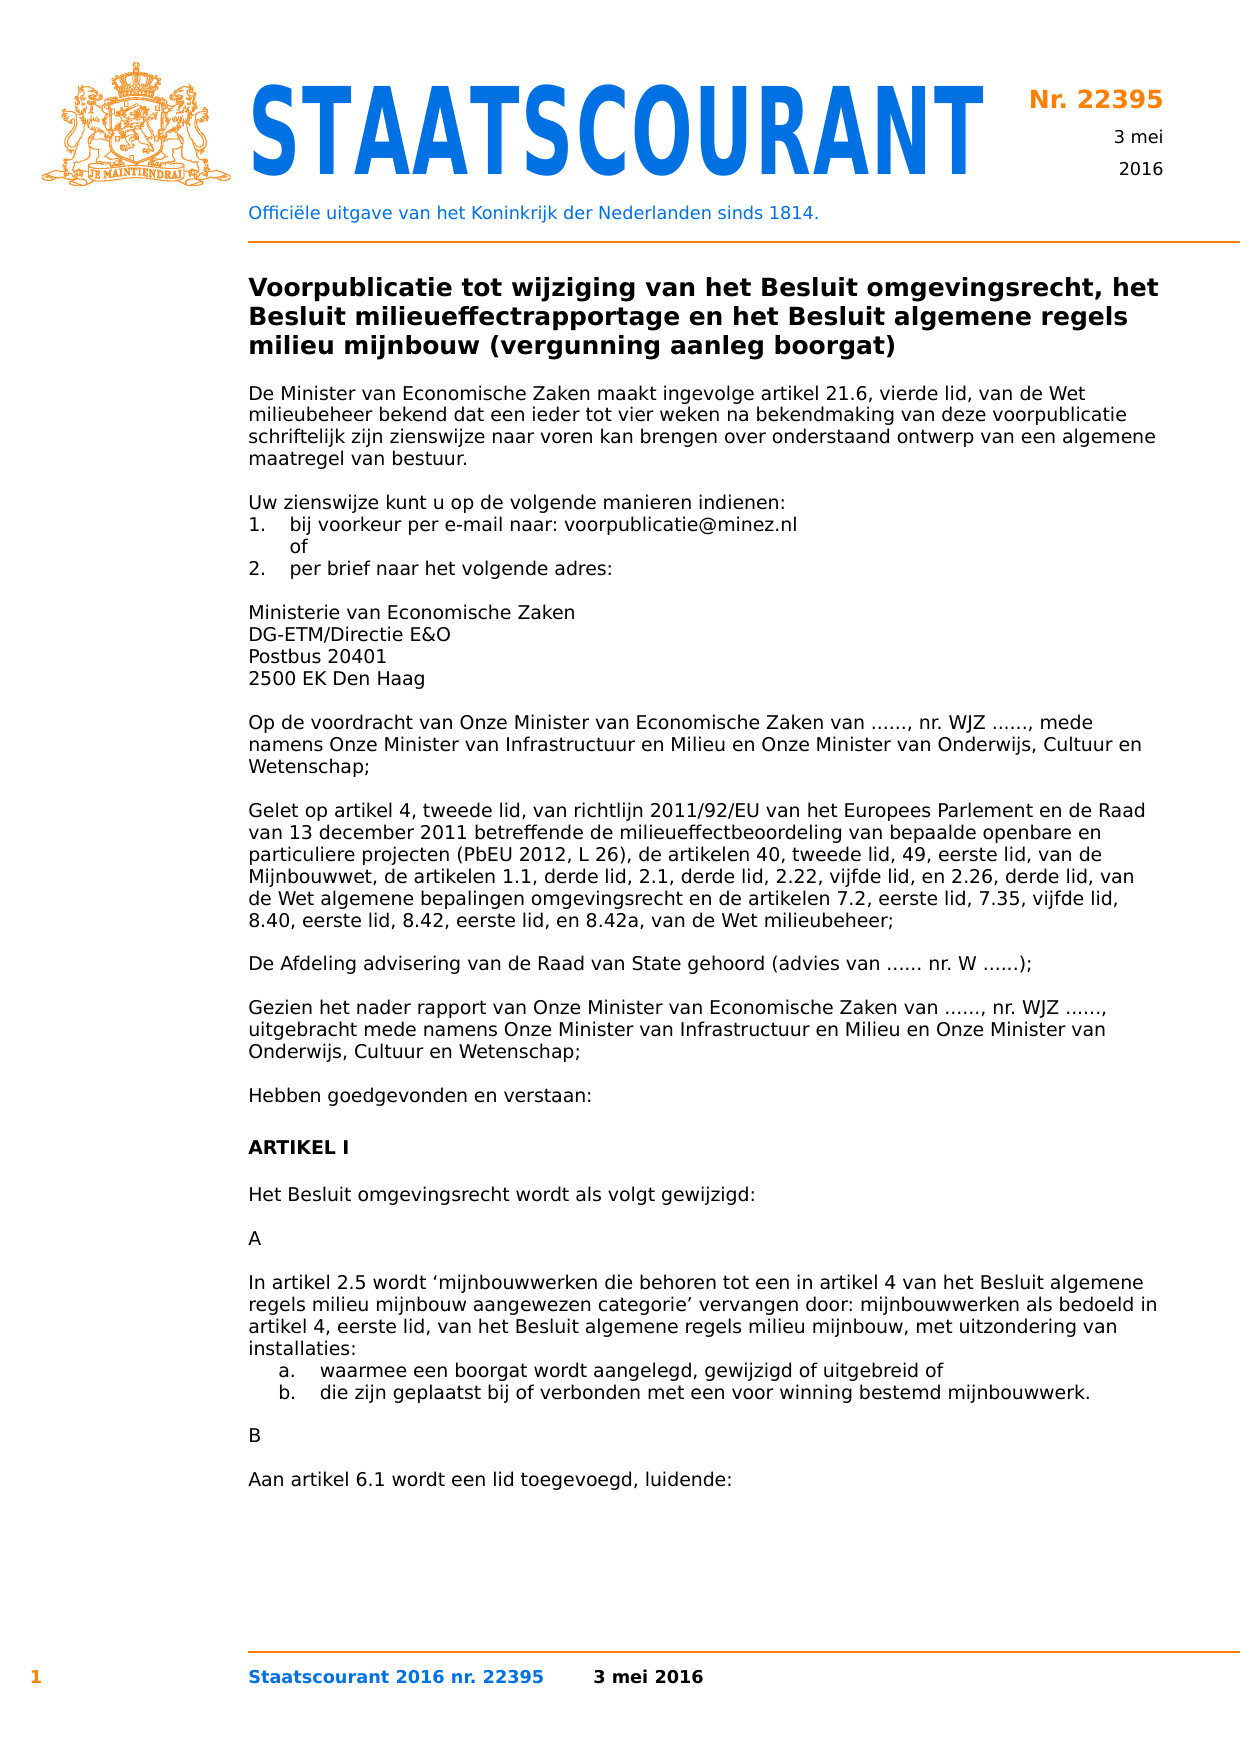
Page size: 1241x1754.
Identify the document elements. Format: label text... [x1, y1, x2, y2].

text De Minister van Economische Zaken maakt ingevolge artikel 21.6, vierde lid, van de Wet milieubeheer bekend dat een ieder tot vier weken na bekendmaking van deze voorpublicatie schriftelijk zijn zienswijze naar voren kan brengen over onderstaand ontwerp van een algemene maatregel van bestuur. [248, 382, 1163, 470]
text In artikel 2.5 wordt ‘mijnbouwwerken die behoren tot een in artikel 4 van het Besluit algemene regels milieu mijnbouw aangewezen categorie’ vervangen door: mijnbouwwerken als bedoeld in artikel 4, eerste lid, van het Besluit algemene regels milieu mijnbouw, met uitzondering van installaties: [248, 1272, 1163, 1359]
subtitle Voorpublicatie tot wijziging van het Besluit omgevingsrecht, het Besluit milieueffectrapportage en het Besluit algemene regels milieu mijnbouw (vergunning aanleg boorgat) [248, 273, 1163, 361]
text Ministerie van Economische Zaken [248, 602, 1163, 624]
text B [248, 1425, 1163, 1447]
subtitle ARTIKEL I [248, 1137, 1163, 1159]
text Aan artikel 6.1 wordt een lid toegevoegd, luidende: [248, 1469, 1163, 1491]
text b. die zijn geplaatst bij of verbonden met een voor winning bestemd mijnbouwwerk. [278, 1382, 1163, 1403]
text of [289, 536, 1163, 558]
text DG-ETM/Directie E&O [248, 624, 1163, 646]
text a. waarmee een boorgat wordt aangelegd, gewijzigd of uitgebreid of [278, 1359, 1163, 1382]
text 1. bij voorkeur per e-mail naar: voorpublicatie@minez.nl [248, 514, 1163, 536]
text De Afdeling advisering van de Raad van State gehoord (advies van ...... nr. W ......); [248, 953, 1163, 975]
table_cell Officiële uitgave van het Koninkrijk der Nederlanden sinds 1814. [248, 203, 1240, 241]
text Het Besluit omgevingsrecht wordt als volgt gewijzigd: [248, 1184, 1163, 1206]
text A [248, 1228, 1163, 1250]
picture [41, 62, 231, 186]
table_header STAATSCOURANT [248, 62, 998, 203]
text Uw zienswijze kunt u op de volgende manieren indienen: [248, 492, 1163, 514]
table_header [25, 62, 248, 241]
text 2500 EK Den Haag [248, 668, 1163, 690]
table_header Nr. 22395 [998, 62, 1240, 121]
text Gezien het nader rapport van Onze Minister van Economische Zaken van ......, nr. WJZ ......, uitgebracht mede namens Onze Minister van Infrastructuur en Milieu en Onze Minister van Onderwijs, Cultuur en Wetenschap; [248, 997, 1163, 1063]
text Gelet op artikel 4, tweede lid, van richtlijn 2011/92/EU van het Europees Parlement en de Raad van 13 december 2011 betreffende de milieueffectbeoordeling van bepaalde openbare en particuliere projecten (PbEU 2012, L 26), de artikelen 40, tweede lid, 49, eerste lid, van de Mijnbouwwet, de artikelen 1.1, derde lid, 2.1, derde lid, 2.22, vijfde lid, en 2.26, derde lid, van de Wet algemene bepalingen omgevingsrecht en de artikelen 7.2, eerste lid, 7.35, vijfde lid, 8.40, eerste lid, 8.42, eerste lid, en 8.42a, van de Wet milieubeheer; [248, 799, 1163, 931]
text 2. per brief naar het volgende adres: [248, 558, 1163, 580]
table_cell 2016 [998, 153, 1240, 203]
table_cell 3 mei [998, 121, 1240, 153]
text Hebben goedgevonden en verstaan: [248, 1085, 1163, 1107]
text Postbus 20401 [248, 646, 1163, 668]
text Op de voordracht van Onze Minister van Economische Zaken van ......, nr. WJZ ......, mede namens Onze Minister van Infrastructuur en Milieu en Onze Minister van Onderwijs, Cultuur en Wetenschap; [248, 712, 1163, 778]
